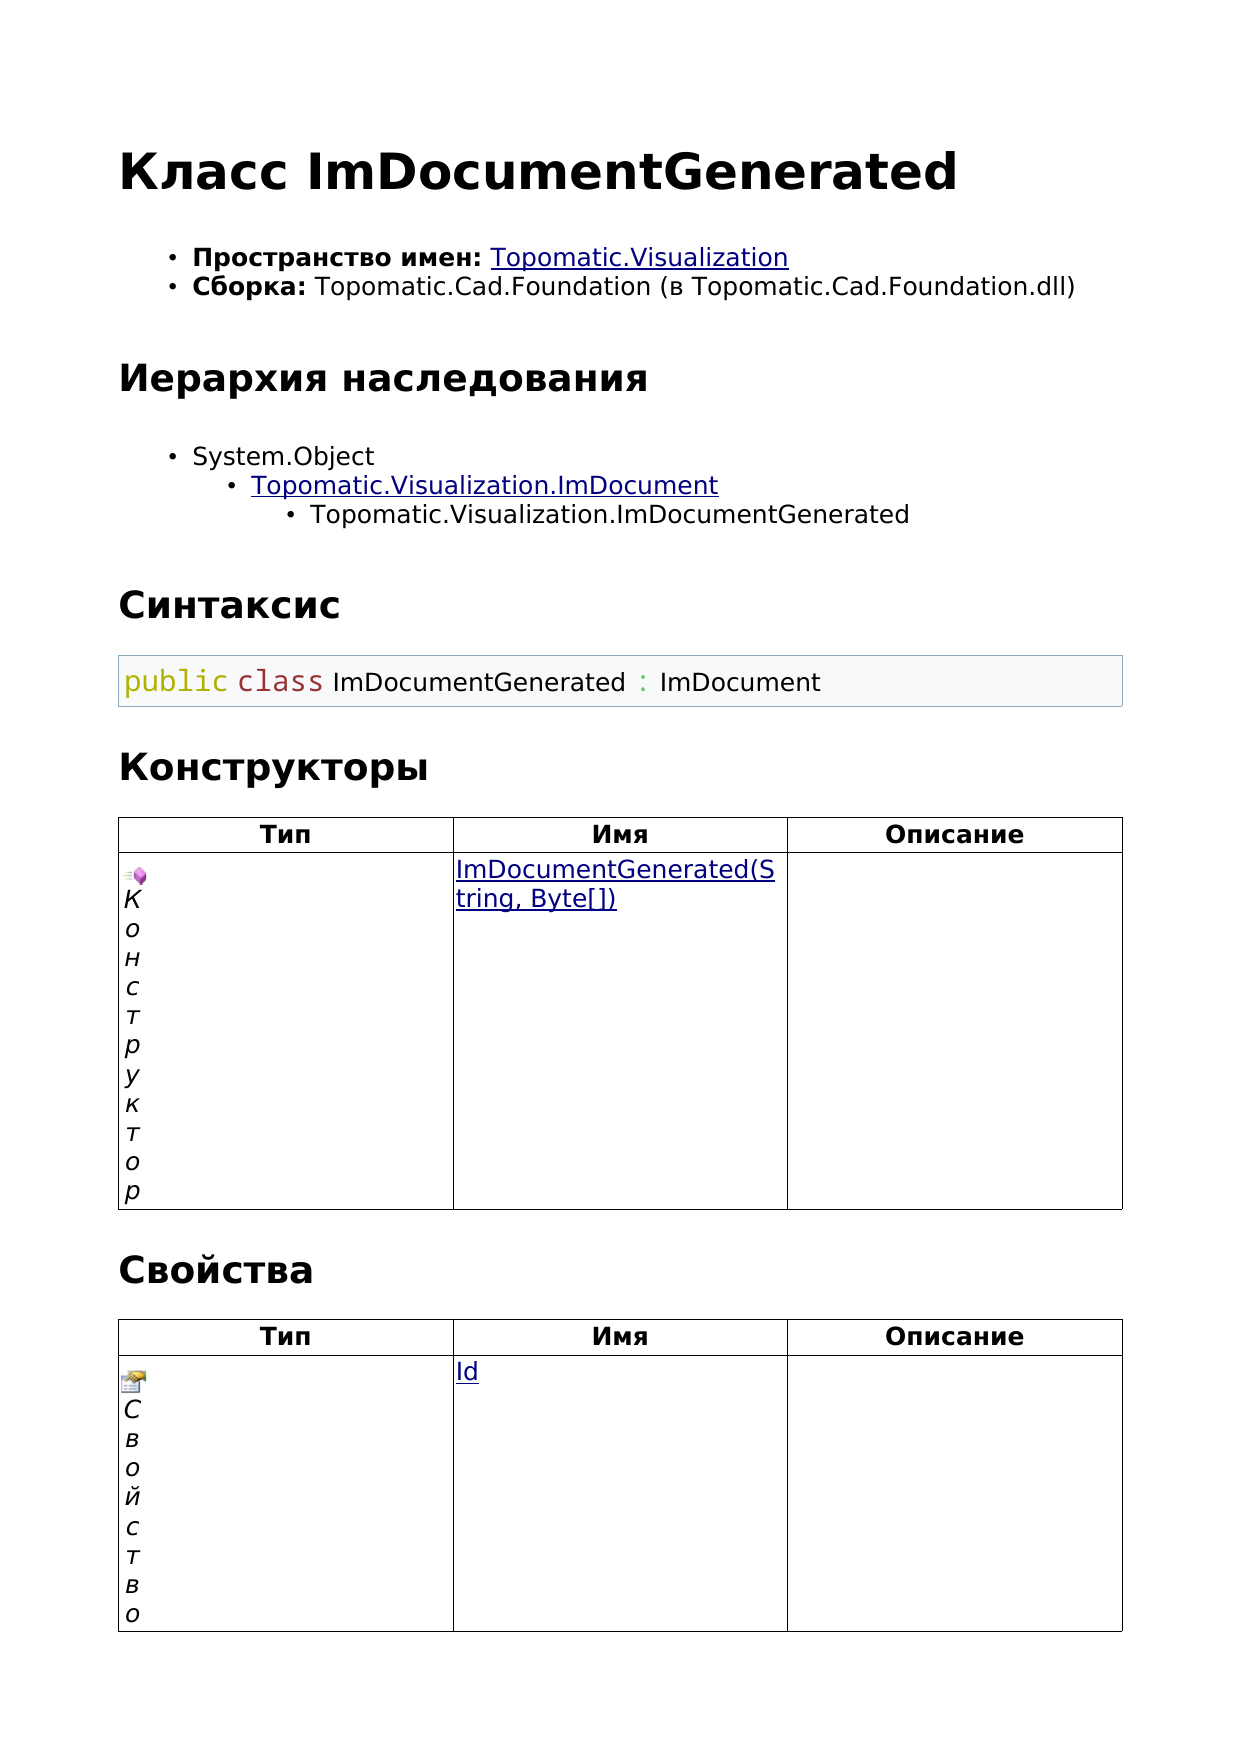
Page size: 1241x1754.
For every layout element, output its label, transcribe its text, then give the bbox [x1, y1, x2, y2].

subtitle Иерархия наследования [118, 356, 1122, 400]
subtitle Синтаксис [118, 584, 1122, 627]
table_cell [119, 1356, 453, 1631]
table_header Тип [119, 1320, 453, 1354]
table_cell ImDocumentGenerated(String, Byte[]) [454, 853, 787, 1208]
list Topomatic.Visualization.ImDocument [236, 471, 1122, 500]
table_header Описание [788, 818, 1122, 852]
subtitle Класс ImDocumentGenerated [118, 143, 1122, 201]
picture [121, 867, 147, 885]
list Topomatic.Visualization.ImDocumentGenerated [295, 500, 1122, 529]
table_header Имя [454, 818, 787, 852]
table_cell Id [454, 1356, 787, 1631]
table_header public class ImDocumentGenerated : ImDocument [119, 656, 1122, 706]
table_header Имя [454, 1320, 787, 1354]
table_cell [788, 853, 1122, 1208]
table_cell [788, 1356, 1122, 1631]
table_header Тип [119, 818, 453, 852]
picture [121, 1370, 147, 1395]
subtitle Конструкторы [118, 746, 1122, 790]
list System.Object [177, 442, 1122, 471]
list Сборка: Topomatic.Cad.Foundation (в Topomatic.Cad.Foundation.dll) [177, 272, 1122, 302]
table_header Описание [788, 1320, 1122, 1354]
list Пространство имен: Topomatic.Visualization [177, 243, 1122, 272]
subtitle Свойства [118, 1248, 1122, 1292]
table_cell [119, 853, 453, 1208]
